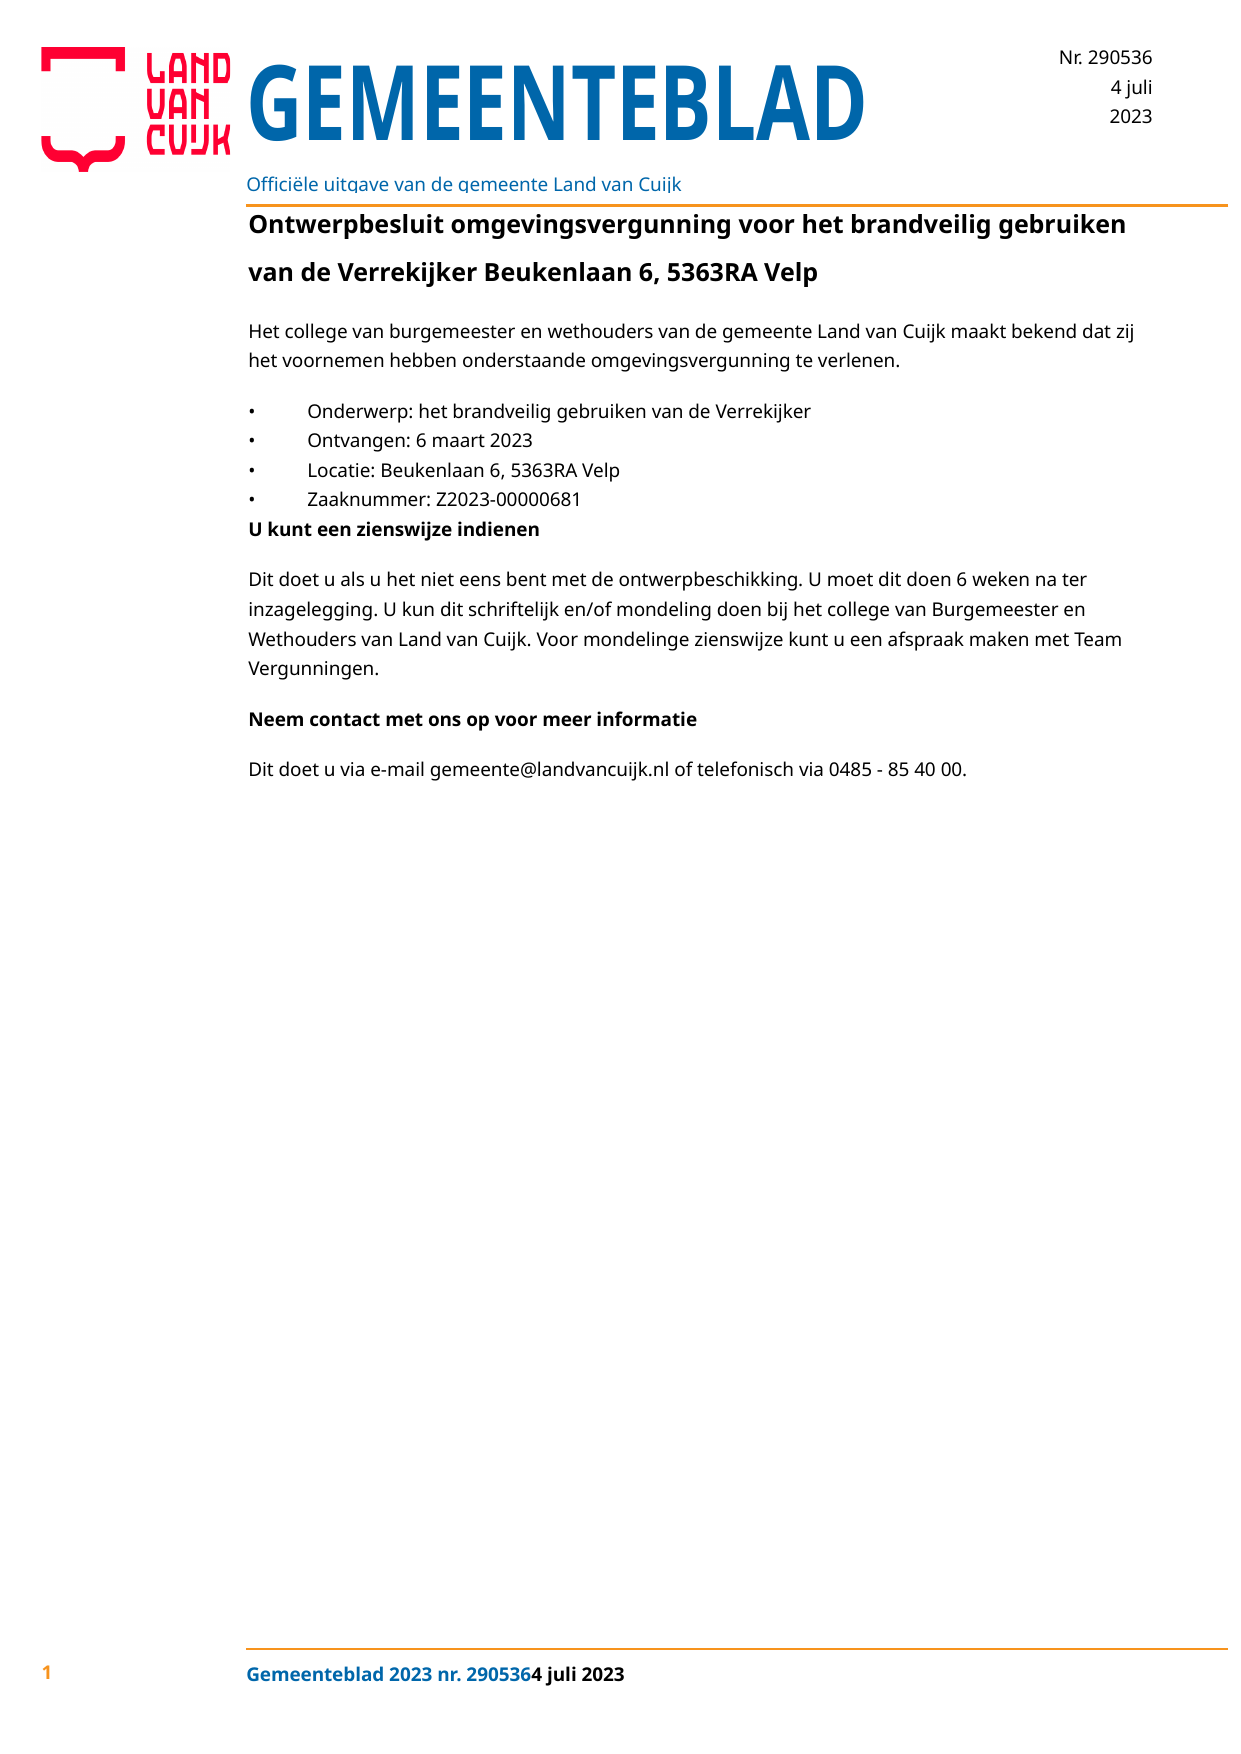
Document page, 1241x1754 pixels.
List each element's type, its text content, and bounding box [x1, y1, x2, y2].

text Dit doet u als u het niet eens bent met de ontwerpbeschikking. U moet dit doen 6 weken na ter inzagelegging. U kun dit schriftelijk en/of mondeling doen bij het college van Burgemeester en Wethouders van Land van Cuijk. Voor mondelinge zienswijze kunt u een afspraak maken met Team Vergunningen. [248, 567, 1152, 681]
text U kunt een zienswijze indienen [248, 516, 1152, 542]
list Ontvangen: 6 maart 2023 [248, 427, 1152, 453]
picture [41, 47, 231, 172]
list Onderwerp: het brandveilig gebruiken van de Verrekijker [248, 398, 1152, 424]
list Zaaknummer: Z2023-00000681 [248, 487, 1152, 512]
text Neem contact met ons op voor meer informatie [248, 706, 1152, 732]
text Dit doet u via e-mail gemeente@landvancuijk.nl of telefonisch via 0485 - 85 40 00. [248, 756, 1152, 782]
text Het college van burgemeester en wethouders van de gemeente Land van Cuijk maakt bekend dat zij het voornemen hebben onderstaande omgevingsvergunning te verlenen. [248, 318, 1152, 373]
text Ontwerpbesluit omgevingsvergunning voor het brandveilig gebruiken van de Verrekijker Beukenlaan 6, 5363RA Velp [248, 207, 1152, 288]
list Locatie: Beukenlaan 6, 5363RA Velp [248, 457, 1152, 483]
